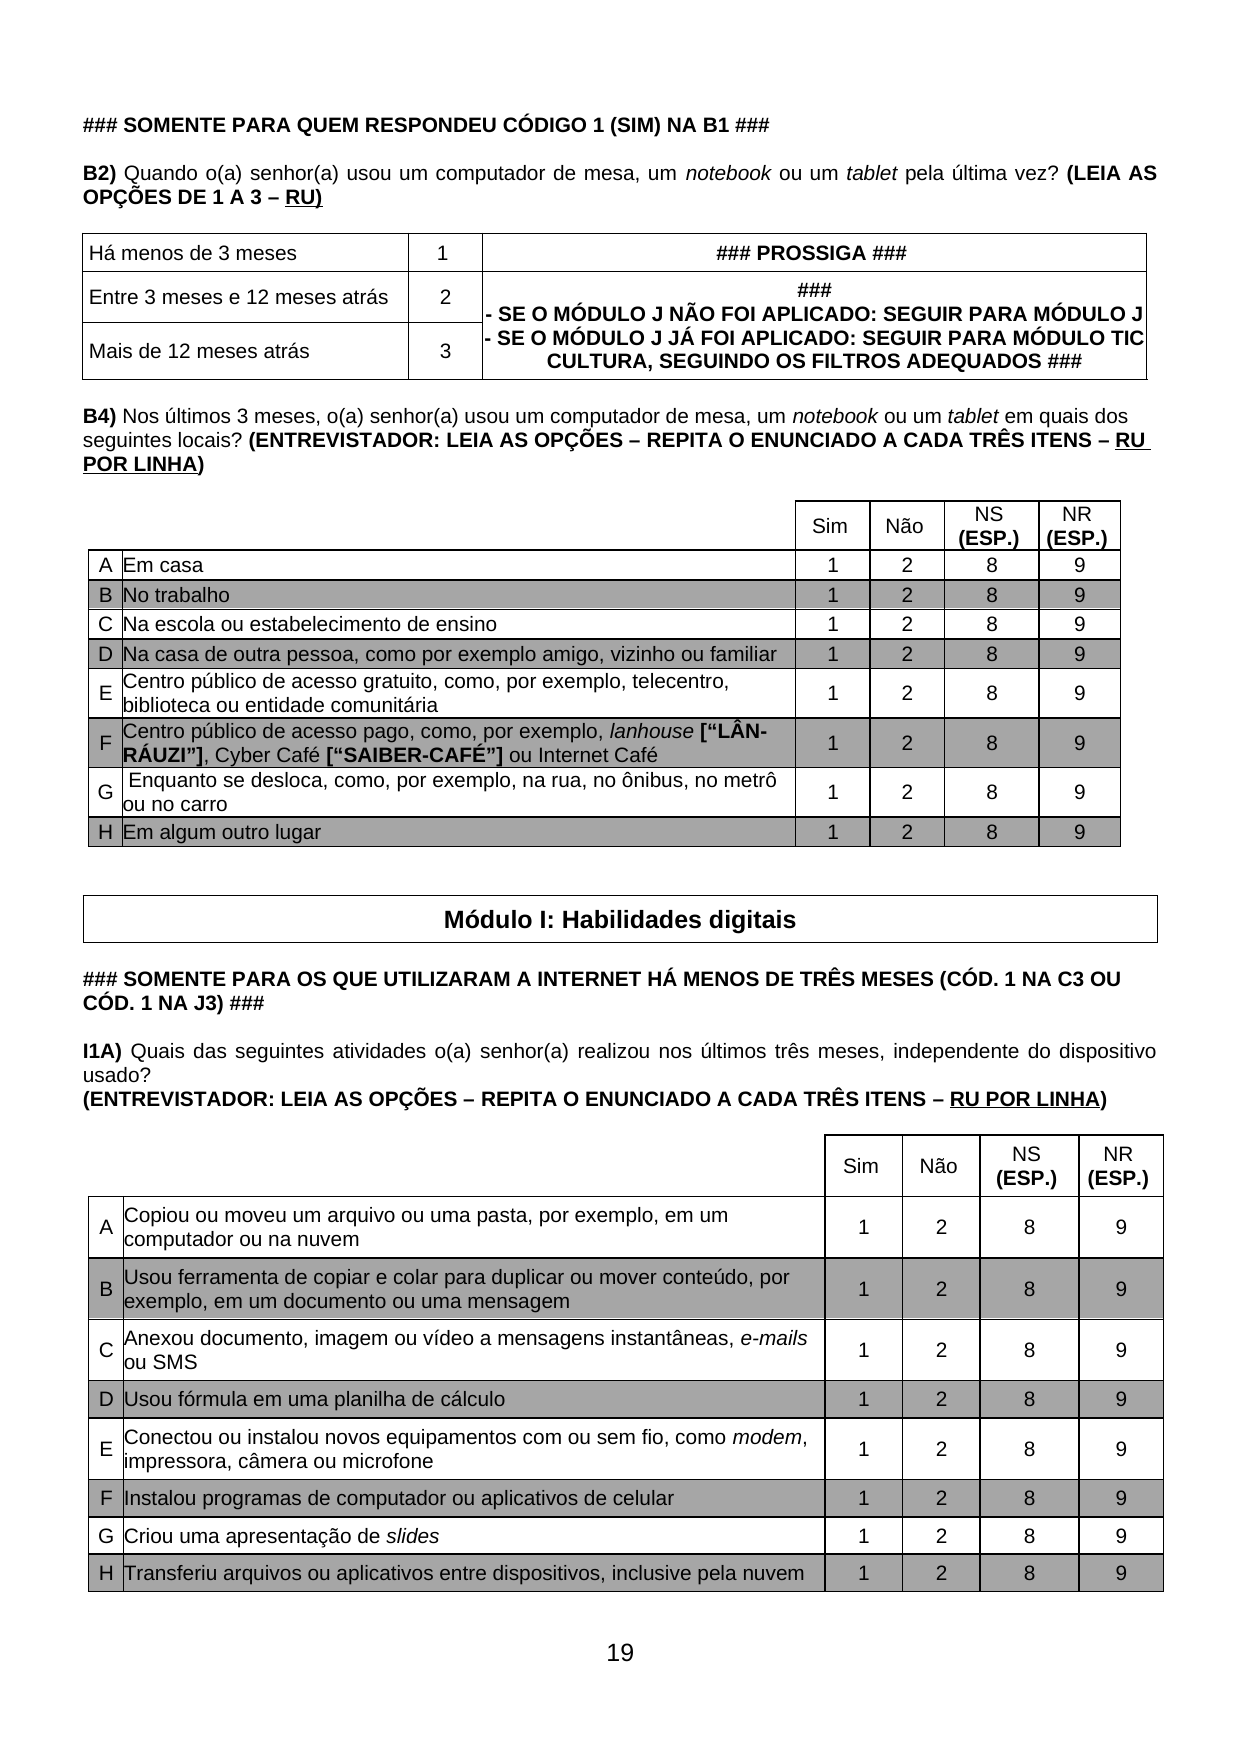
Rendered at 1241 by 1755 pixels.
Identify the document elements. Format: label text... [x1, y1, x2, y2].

table_cell 2 [871, 719, 944, 767]
table_cell 1 [826, 1197, 902, 1257]
table_cell Anexou documento, imagem ou vídeo a mensagens instantâneas, e-mails ou SMS [124, 1320, 824, 1380]
table_header Sim [826, 1136, 902, 1196]
text (ENTREVISTADOR: LEIA AS OPÇÕES – REPITA O ENUNCIADO A CADA TRÊS ITENS – RU POR LINHA) [83, 1086, 1158, 1110]
table_header NS (ESP.) [945, 502, 1038, 549]
table_cell 1 [796, 581, 869, 608]
table_cell 8 [945, 581, 1038, 608]
table_cell 2 [903, 1320, 979, 1380]
table_cell 8 [981, 1555, 1078, 1591]
table_cell G [89, 1518, 123, 1553]
table_cell 2 [871, 768, 944, 816]
table_cell 9 [1040, 719, 1120, 767]
table_cell 8 [981, 1197, 1078, 1257]
text ### SOMENTE PARA QUEM RESPONDEU CÓDIGO 1 (SIM) NA B1 ### [83, 113, 1158, 137]
table_header NS (ESP.) [981, 1136, 1078, 1196]
table_cell 8 [981, 1259, 1078, 1318]
table_cell 9 [1040, 768, 1120, 816]
table_cell Usou fórmula em uma planilha de cálculo [124, 1381, 824, 1417]
text I1A) Quais das seguintes atividades o(a) senhor(a) realizou nos últimos três meses, independente do dispositivo usado? [83, 1038, 1158, 1086]
table_cell Na escola ou estabelecimento de ensino [123, 610, 795, 638]
table_cell 3 [409, 323, 482, 378]
table_cell 9 [1080, 1480, 1163, 1516]
table_header NR (ESP.) [1040, 502, 1120, 549]
table_cell Copiou ou moveu um arquivo ou uma pasta, por exemplo, em um computador ou na nuvem [124, 1197, 824, 1257]
table_cell 9 [1040, 551, 1120, 579]
table_cell 2 [871, 610, 944, 638]
table_cell 9 [1080, 1419, 1163, 1478]
table_cell C [89, 610, 122, 638]
table_cell 2 [871, 551, 944, 579]
table_cell 9 [1080, 1197, 1163, 1257]
text ### SOMENTE PARA OS QUE UTILIZARAM A INTERNET HÁ MENOS DE TRÊS MESES (CÓD. 1 NA C3 OU CÓD. 1 NA J3) ### [83, 967, 1158, 1014]
table_cell A [89, 1197, 123, 1257]
table_cell 8 [945, 669, 1038, 717]
table_cell Enquanto se desloca, como, por exemplo, na rua, no ônibus, no metrô ou no carro [123, 768, 795, 816]
table_cell 2 [903, 1480, 979, 1516]
table_cell 1 [796, 818, 869, 846]
table_cell 9 [1080, 1518, 1163, 1553]
table_header NR (ESP.) [1080, 1136, 1163, 1196]
table_cell 1 [796, 640, 869, 668]
table_cell Criou uma apresentação de slides [124, 1518, 824, 1553]
table_cell 8 [981, 1480, 1078, 1516]
table_cell ### - SE O MÓDULO J NÃO FOI APLICADO: SEGUIR PARA MÓDULO J - SE O MÓDULO J JÁ FOI APLICADO: SEGUIR PARA MÓDULO TIC CULTURA, SEGUINDO OS FILTROS ADEQUADOS ### [483, 272, 1146, 378]
table_cell 1 [796, 719, 869, 767]
table_header 1 [409, 234, 482, 271]
table_cell Conectou ou instalou novos equipamentos com ou sem fio, como modem, impressora, câmera ou microfone [124, 1419, 824, 1478]
table_cell 1 [796, 768, 869, 816]
table_cell 1 [826, 1259, 902, 1318]
table_cell 1 [826, 1381, 902, 1417]
table_cell 8 [981, 1518, 1078, 1553]
table_cell 8 [945, 610, 1038, 638]
table_cell 9 [1080, 1555, 1163, 1591]
table_cell 9 [1080, 1259, 1163, 1318]
table_cell E [89, 669, 122, 717]
table_cell F [89, 719, 122, 767]
table_cell Usou ferramenta de copiar e colar para duplicar ou mover conteúdo, por exemplo, em um documento ou uma mensagem [124, 1259, 824, 1318]
table_header [89, 500, 795, 549]
table_cell Instalou programas de computador ou aplicativos de celular [124, 1480, 824, 1516]
table_cell 9 [1040, 610, 1120, 638]
text B2) Quando o(a) senhor(a) usou um computador de mesa, um notebook ou um tablet pela última vez? (LEIA AS OPÇÕES DE 1 A 3 – RU) [83, 161, 1158, 208]
table_cell 2 [409, 272, 482, 321]
table_header [89, 1134, 824, 1196]
table_cell 1 [796, 669, 869, 717]
table_cell 2 [871, 640, 944, 668]
table_cell 2 [903, 1381, 979, 1417]
table_cell 8 [945, 719, 1038, 767]
table_cell 9 [1040, 818, 1120, 846]
table_cell 2 [903, 1197, 979, 1257]
table_cell 9 [1040, 640, 1120, 668]
table_cell 2 [903, 1419, 979, 1478]
table_header Há menos de 3 meses [83, 234, 408, 271]
table_cell Em casa [123, 551, 795, 579]
subtitle Módulo I: Habilidades digitais [84, 896, 1157, 942]
table_cell Entre 3 meses e 12 meses atrás [83, 272, 408, 321]
table_cell Centro público de acesso pago, como, por exemplo, lanhouse [“LÂN-RÁUZI”], Cyber Café [“SAIBER-CAFÉ”] ou Internet Café [123, 719, 795, 767]
table_cell No trabalho [123, 581, 795, 608]
table_cell 2 [871, 818, 944, 846]
table_cell 8 [945, 640, 1038, 668]
table_cell 1 [826, 1320, 902, 1380]
table_cell Transferiu arquivos ou aplicativos entre dispositivos, inclusive pela nuvem [124, 1555, 824, 1591]
table_cell 9 [1080, 1320, 1163, 1380]
table_cell 1 [826, 1555, 902, 1591]
table_cell 8 [981, 1419, 1078, 1478]
table_cell Mais de 12 meses atrás [83, 323, 408, 378]
table_cell E [89, 1419, 123, 1478]
table_cell C [89, 1320, 123, 1380]
table_cell D [89, 640, 122, 668]
table_cell 1 [796, 551, 869, 579]
table_cell 1 [826, 1518, 902, 1553]
table_cell 2 [903, 1518, 979, 1553]
text B4) Nos últimos 3 meses, o(a) senhor(a) usou um computador de mesa, um notebook ou um tablet em quais dos seguintes locais? (ENTREVISTADOR: LEIA AS OPÇÕES – REPITA O ENUNCIADO A CADA TRÊS ITENS – RU POR LINHA) [83, 404, 1158, 476]
table_cell B [89, 1259, 123, 1318]
table_cell 1 [826, 1480, 902, 1516]
table_cell D [89, 1381, 123, 1417]
table_cell 9 [1080, 1381, 1163, 1417]
table_cell A [89, 551, 122, 579]
table_cell H [89, 818, 122, 846]
table_cell 2 [903, 1555, 979, 1591]
table_cell Centro público de acesso gratuito, como, por exemplo, telecentro, biblioteca ou entidade comunitária [123, 669, 795, 717]
table_cell 8 [945, 768, 1038, 816]
table_cell 9 [1040, 581, 1120, 608]
table_cell 8 [945, 818, 1038, 846]
table_header ### PROSSIGA ### [483, 234, 1146, 271]
table_cell 8 [981, 1381, 1078, 1417]
table_cell H [89, 1555, 123, 1591]
table_cell 1 [826, 1419, 902, 1478]
table_header Não [871, 502, 944, 549]
table_cell G [89, 768, 122, 816]
table_cell 8 [945, 551, 1038, 579]
table_cell 1 [796, 610, 869, 638]
table_cell B [89, 581, 122, 608]
table_cell 2 [871, 581, 944, 608]
table_cell F [89, 1480, 123, 1516]
table_cell Na casa de outra pessoa, como por exemplo amigo, vizinho ou familiar [123, 640, 795, 668]
table_cell 2 [871, 669, 944, 717]
table_cell Em algum outro lugar [123, 818, 795, 846]
table_cell 8 [981, 1320, 1078, 1380]
table_header Sim [796, 502, 869, 549]
table_header Não [903, 1136, 979, 1196]
table_cell 2 [903, 1259, 979, 1318]
table_cell 9 [1040, 669, 1120, 717]
